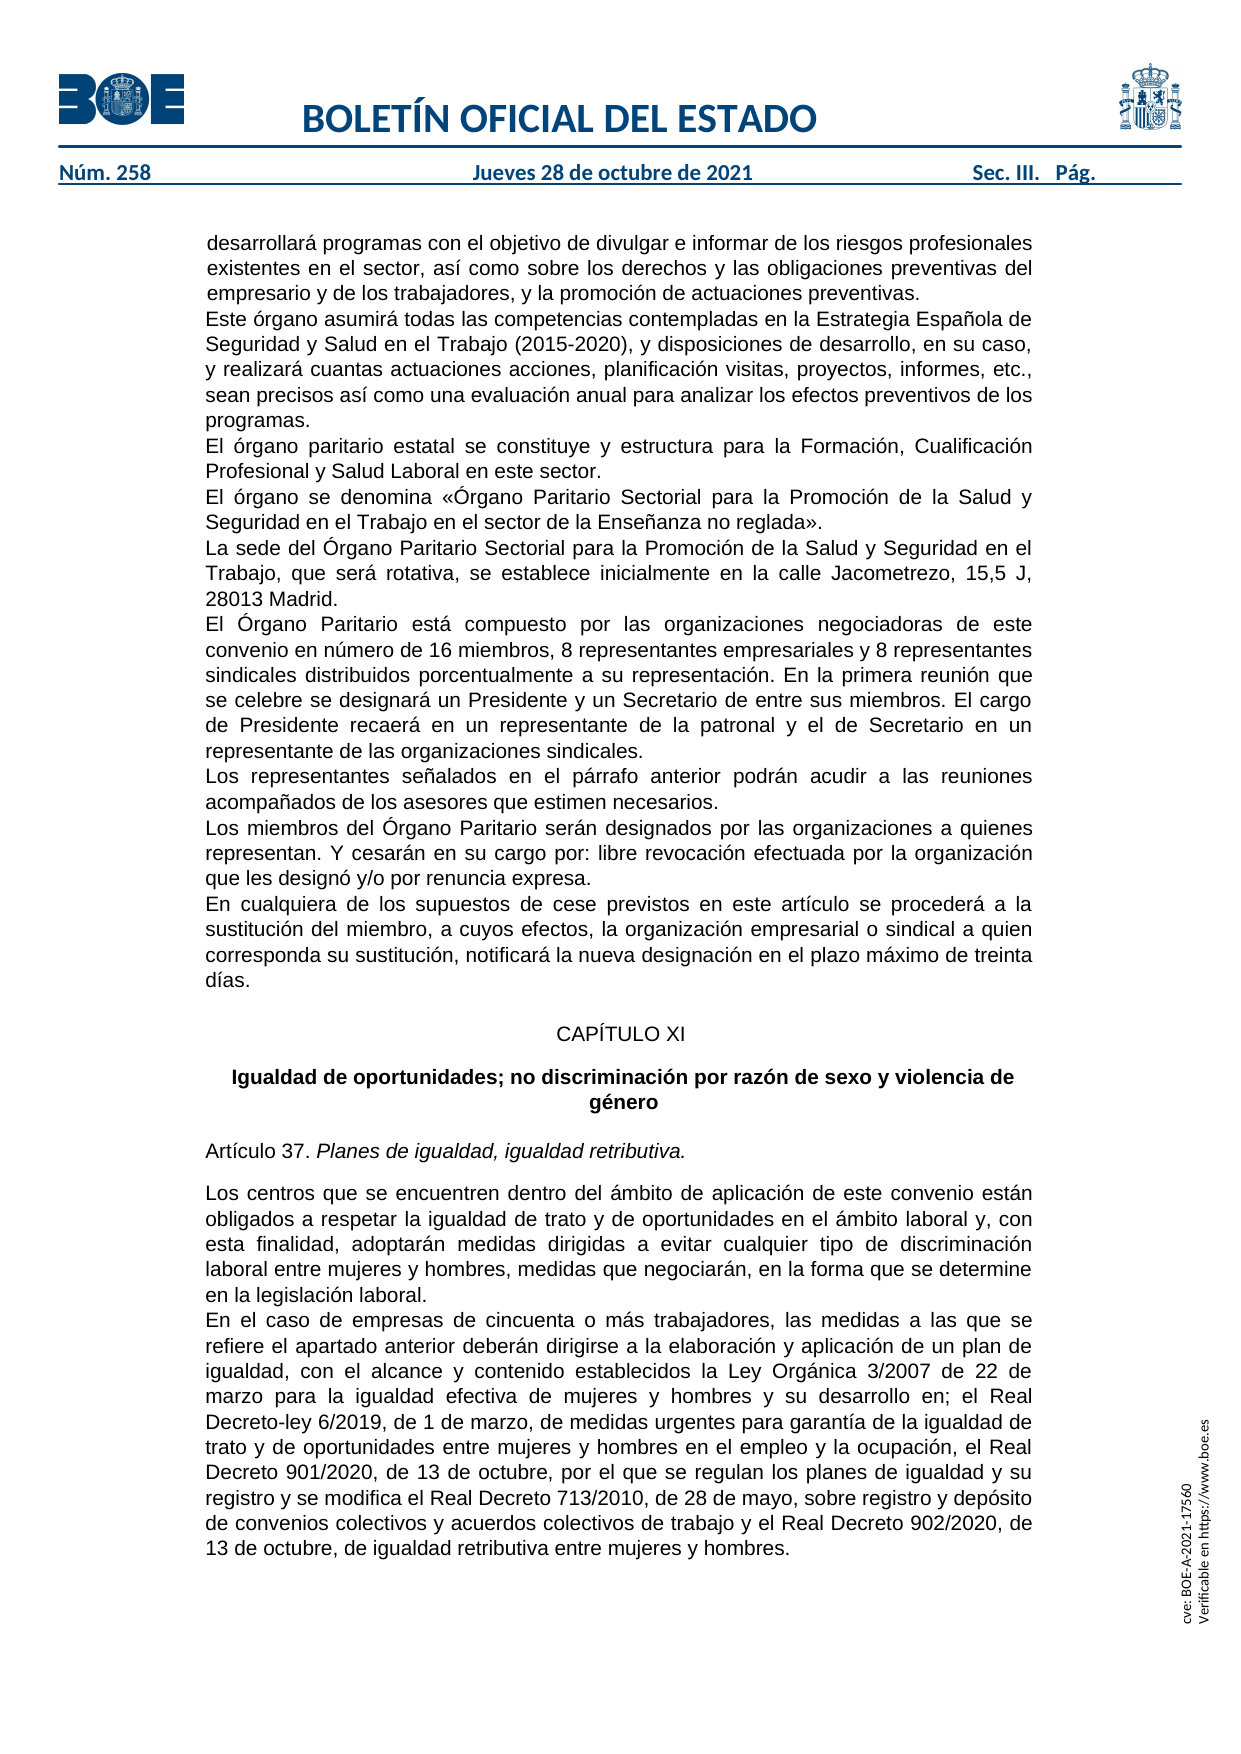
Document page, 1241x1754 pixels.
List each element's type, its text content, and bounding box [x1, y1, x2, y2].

text Igualdad de oportunidades; no discriminación por razón de sexo y violencia de género [231, 1065, 1015, 1114]
list desarrollará programas con el objetivo de divulgar e informar de los riesgos profesionales existentes en el sector, así como sobre los derechos y las obligaciones preventivas del empresario y de los trabajadores, y la promoción de actuaciones preventivas. [207, 230, 1034, 305]
text En el caso de empresas de cincuenta o más trabajadores, las medidas a las que se refiere el apartado anterior deberán dirigirse a la elaboración y aplicación de un plan de igualdad, con el alcance y contenido establecidos la Ley Orgánica 3/2007 de 22 de marzo para la igualdad efectiva de mujeres y hombres y su desarrollo en; el Real Decreto-ley 6/2019, de 1 de marzo, de medidas urgentes para garantía de la igualdad de trato y de oportunidades entre mujeres y hombres en el empleo y la ocupación, el Real Decreto 901/2020, de 13 de octubre, por el que se regulan los planes de igualdad y su registro y se modifica el Real Decreto 713/2010, de 28 de mayo, sobre registro y depósito de convenios colectivos y acuerdos colectivos de trabajo y el Real Decreto 902/2020, de 13 de octubre, de igualdad retributiva entre mujeres y hombres. [205, 1308, 1034, 1560]
text Artículo 37. Planes de igualdad, igualdad retributiva. [205, 1138, 1034, 1162]
text La sede del Órgano Paritario Sectorial para la Promoción de la Salud y Seguridad en el Trabajo, que será rotativa, se establece inicialmente en la calle Jacometrezo, 15,5 J, 28013 Madrid. [205, 536, 1034, 610]
text En cualquiera de los supuestos de cese previstos en este artículo se procederá a la sustitución del miembro, a cuyos efectos, la organización empresarial o sindical a quien corresponda su sustitución, notificará la nueva designación en el plazo máximo de treinta días. [205, 892, 1034, 992]
subtitle CAPÍTULO XI [227, 1022, 1014, 1046]
text Los miembros del Órgano Paritario serán designados por las organizaciones a quienes representan. Y cesarán en su cargo por: libre revocación efectuada por la organización que les designó y/o por renuncia expresa. [205, 815, 1034, 890]
text Los centros que se encuentren dentro del ámbito de aplicación de este convenio están obligados a respetar la igualdad de trato y de oportunidades en el ámbito laboral y, con esta finalidad, adoptarán medidas dirigidas a evitar cualquier tipo de discriminación laboral entre mujeres y hombres, medidas que negociarán, en la forma que se determine en la legislación laboral. [205, 1181, 1034, 1306]
text Este órgano asumirá todas las competencias contempladas en la Estrategia Española de Seguridad y Salud en el Trabajo (2015-2020), y disposiciones de desarrollo, en su caso, y realizará cuantas actuaciones acciones, planificación visitas, proyectos, informes, etc., sean precisos así como una evaluación anual para analizar los efectos preventivos de los programas. [205, 307, 1034, 432]
text El Órgano Paritario está compuesto por las organizaciones negociadoras de este convenio en número de 16 miembros, 8 representantes empresariales y 8 representantes sindicales distribuidos porcentualmente a su representación. En la primera reunión que se celebre se designará un Presidente y un Secretario de entre sus miembros. El cargo de Presidente recaerá en un representante de la patronal y el de Secretario en un representante de las organizaciones sindicales. [205, 612, 1034, 763]
text Los representantes señalados en el párrafo anterior podrán acudir a las reuniones acompañados de los asesores que estimen necesarios. [205, 764, 1034, 814]
text El órgano se denomina «Órgano Paritario Sectorial para la Promoción de la Salud y Seguridad en el Trabajo en el sector de la Enseñanza no reglada». [205, 485, 1034, 534]
text El órgano paritario estatal se constituye y estructura para la Formación, Cualificación Profesional y Salud Laboral en este sector. [205, 434, 1034, 483]
